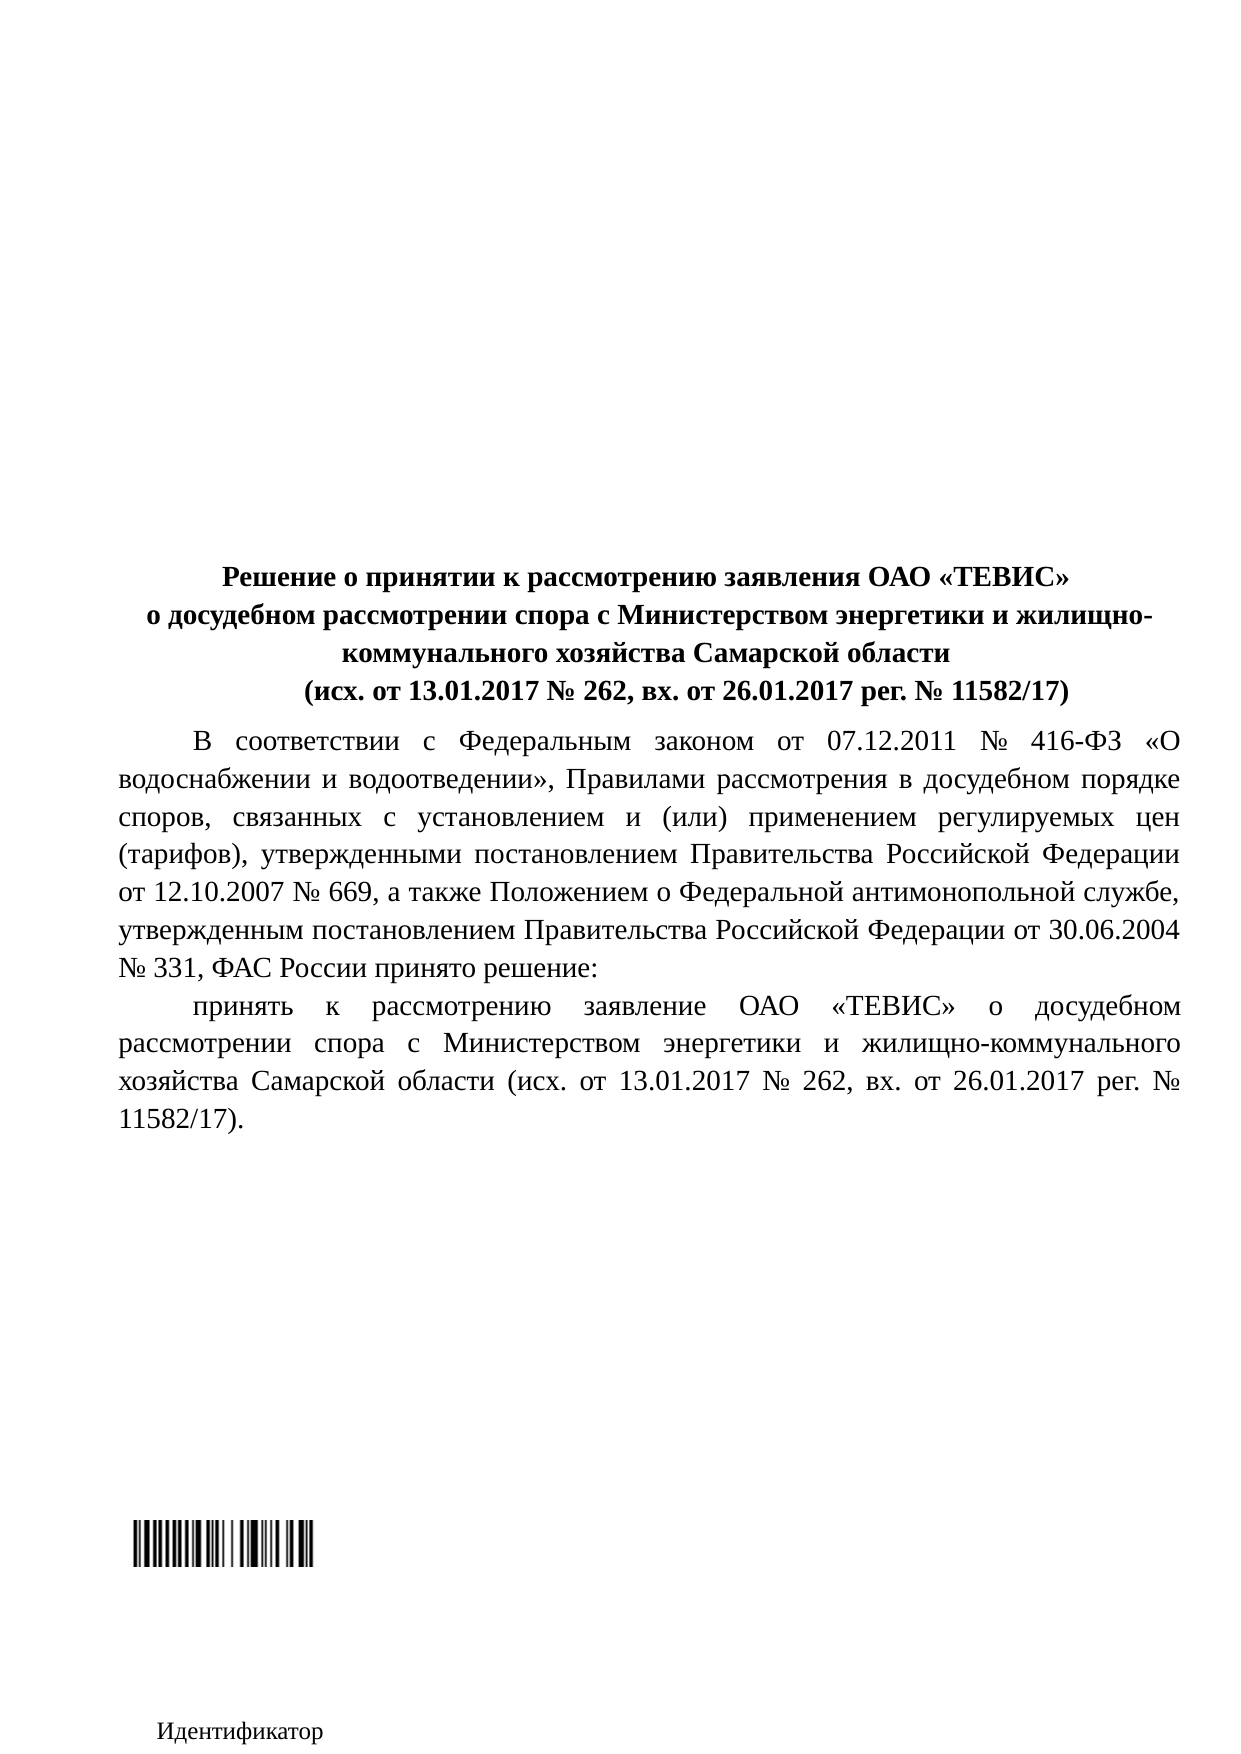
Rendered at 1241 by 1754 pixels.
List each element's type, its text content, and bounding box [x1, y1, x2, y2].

text В соответствии с Федеральным законом от 07.12.2011 № 416-ФЗ «О водоснабжении и водоотведении», Правилами рассмотрения в досудебном порядке споров, связанных с установлением и (или) применением регулируемых цен (тарифов), утвержденными постановлением Правительства Российской Федерации от 12.10.2007 № 669, а также Положением о Федеральной антимонопольной службе, утвержденным постановлением Правительства Российской Федерации от 30.06.2004 № 331, ФАС России принято решение: [118, 719, 1181, 983]
picture [118, 1520, 331, 1567]
text Решение о принятии к рассмотрению заявления ОАО «ТЕВИС» [118, 555, 1181, 593]
table_header [664, 118, 1181, 555]
text (исх. от 13.01.2017 № 262, вх. от 26.01.2017 рег. № 11582/17) [118, 668, 1181, 706]
text принять к рассмотрению заявление ОАО «ТЕВИС» о досудебном рассмотрении спора с Министерством энергетики и жилищно-коммунального хозяйства Самарской области (исх. от 13.01.2017 № 262, вх. от 26.01.2017 рег. № 11582/17). [118, 983, 1181, 1135]
text о досудебном рассмотрении спора с Министерством энергетики и жилищно-коммунального хозяйства Самарской области [118, 593, 1181, 668]
